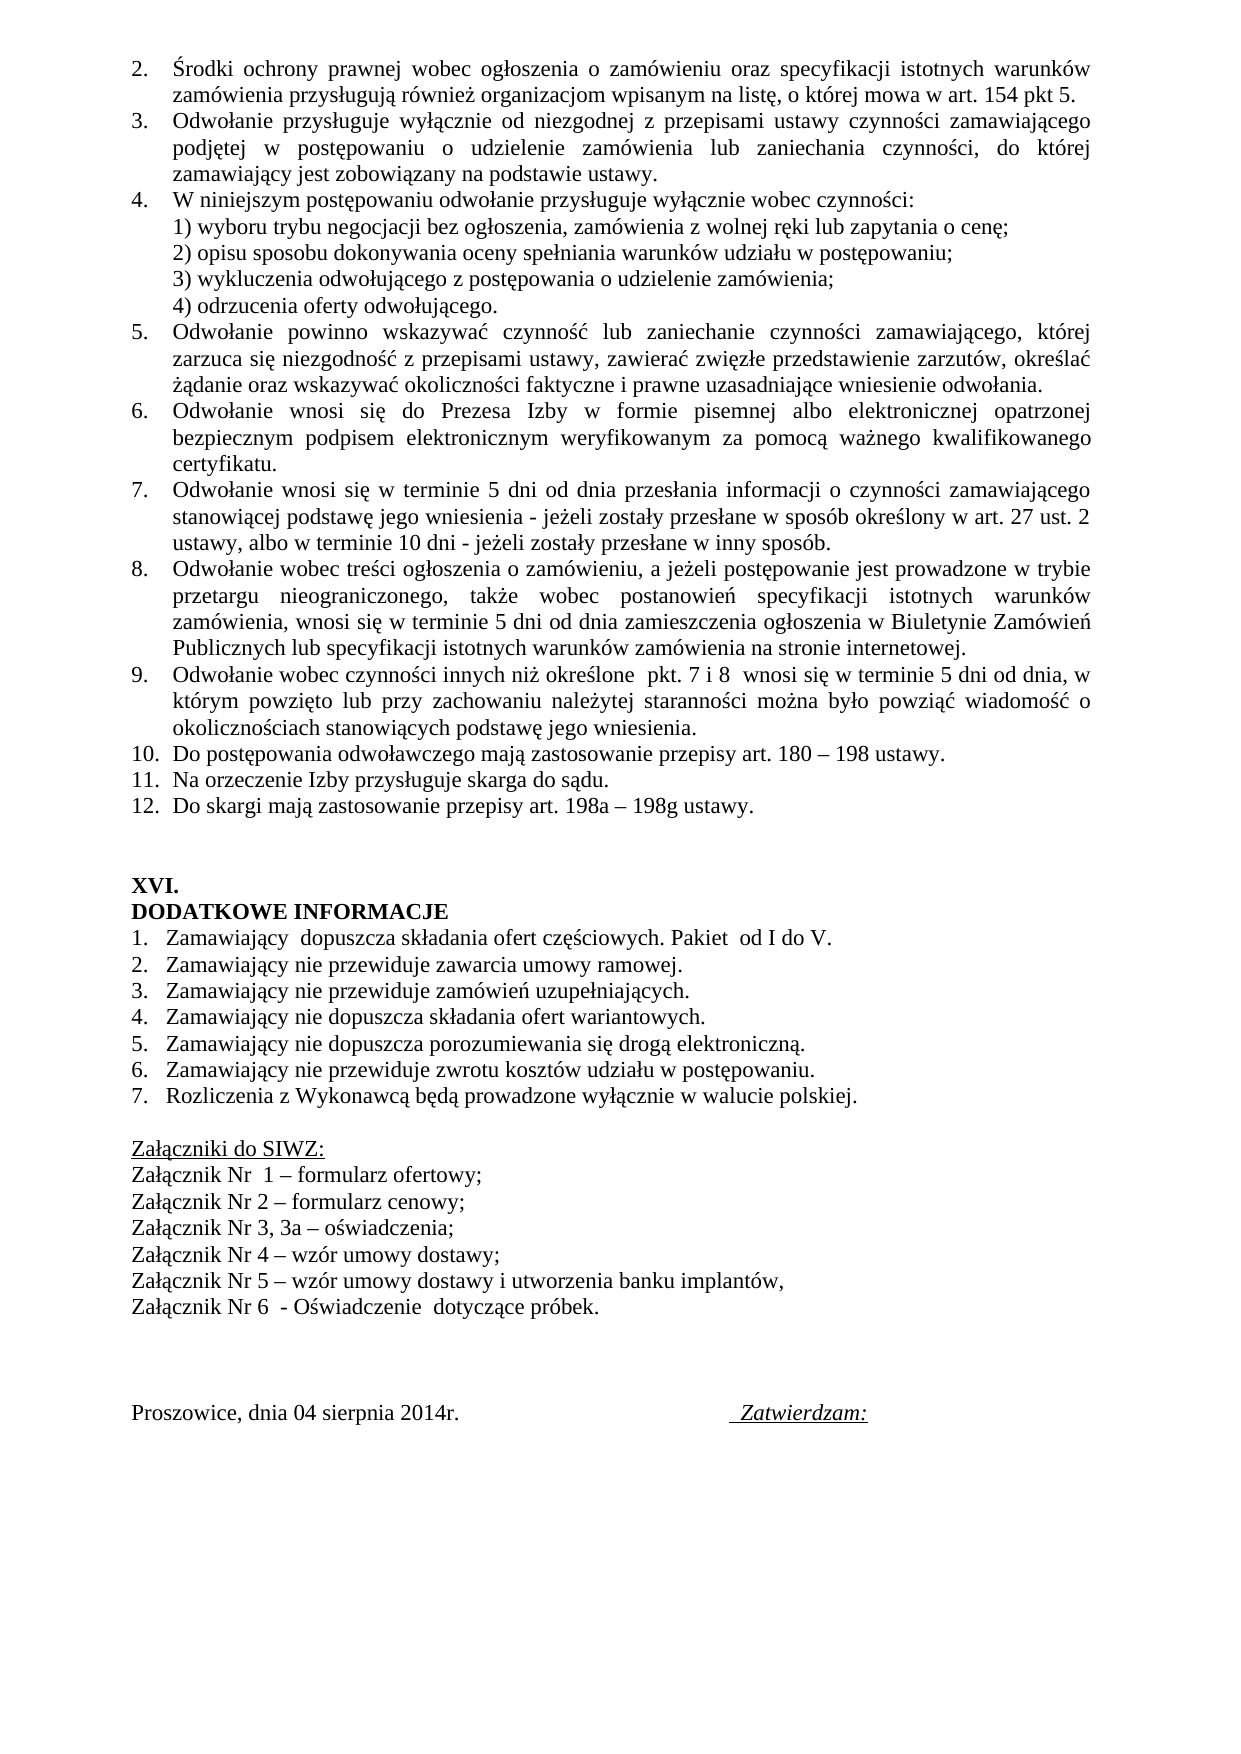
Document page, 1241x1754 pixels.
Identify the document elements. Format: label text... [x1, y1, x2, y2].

list W niniejszym postępowaniu odwołanie przysługuje wyłącznie wobec czynności: [131, 186, 1092, 213]
text Załącznik Nr 2 – formularz cenowy; [131, 1188, 1092, 1214]
list Odwołanie powinno wskazywać czynność lub zaniechanie czynności zamawiającego, której zarzuca się niezgodność z przepisami ustawy, zawierać zwięzłe przedstawienie zarzutów, określać żądanie oraz wskazywać okoliczności faktyczne i prawne uzasadniające wniesienie odwołania. [131, 318, 1092, 397]
text Załącznik Nr 6 - Oświadczenie dotyczące próbek. [131, 1293, 1092, 1320]
text 1) wyboru trybu negocjacji bez ogłoszenia, zamówienia z wolnej ręki lub zapytania o cenę; [131, 213, 1092, 239]
list Do skargi mają zastosowanie przepisy art. 198a – 198g ustawy. [131, 793, 1092, 819]
list Odwołanie wnosi się w terminie 5 dni od dnia przesłania informacji o czynności zamawiającego stanowiącej podstawę jego wniesienia - jeżeli zostały przesłane w sposób określony w art. 27 ust. 2 ustawy, albo w terminie 10 dni - jeżeli zostały przesłane w inny sposób. [131, 476, 1092, 555]
text DODATKOWE INFORMACJE [131, 898, 1092, 924]
text XVI. [131, 872, 1092, 898]
text 3. Zamawiający nie przewiduje zamówień uzupełniających. [131, 977, 1092, 1003]
list Na orzeczenie Izby przysługuje skarga do sądu. [131, 766, 1092, 793]
list Odwołanie wobec treści ogłoszenia o zamówieniu, a jeżeli postępowanie jest prowadzone w trybie przetargu nieograniczonego, także wobec postanowień specyfikacji istotnych warunków zamówienia, wnosi się w terminie 5 dni od dnia zamieszczenia ogłoszenia w Biuletynie Zamówień Publicznych lub specyfikacji istotnych warunków zamówienia na stronie internetowej. [131, 555, 1092, 661]
text 2. Zamawiający nie przewiduje zawarcia umowy ramowej. [131, 951, 1092, 977]
list Odwołanie przysługuje wyłącznie od niezgodnej z przepisami ustawy czynności zamawiającego podjętej w postępowaniu o udzielenie zamówienia lub zaniechania czynności, do której zamawiający jest zobowiązany na podstawie ustawy. [131, 107, 1092, 186]
text 7. Rozliczenia z Wykonawcą będą prowadzone wyłącznie w walucie polskiej. [131, 1082, 1092, 1109]
list Odwołanie wnosi się do Prezesa Izby w formie pisemnej albo elektronicznej opatrzonej bezpiecznym podpisem elektronicznym weryfikowanym za pomocą ważnego kwalifikowanego certyfikatu. [131, 397, 1092, 476]
text Załącznik Nr 5 – wzór umowy dostawy i utworzenia banku implantów, [131, 1267, 1092, 1293]
text 1. Zamawiający dopuszcza składania ofert częściowych. Pakiet od I do V. [131, 924, 1092, 951]
list Do postępowania odwoławczego mają zastosowanie przepisy art. 180 – 198 ustawy. [131, 740, 1092, 766]
text Załącznik Nr 3, 3a – oświadczenia; [131, 1214, 1092, 1241]
list Środki ochrony prawnej wobec ogłoszenia o zamówieniu oraz specyfikacji istotnych warunków zamówienia przysługują również organizacjom wpisanym na listę, o której mowa w art. 154 pkt 5. [131, 55, 1092, 107]
text Proszowice, dnia 04 sierpnia 2014r. Zatwierdzam: [131, 1399, 1092, 1425]
text 3) wykluczenia odwołującego z postępowania o udzielenie zamówienia; [131, 266, 1092, 292]
text 5. Zamawiający nie dopuszcza porozumiewania się drogą elektroniczną. [131, 1030, 1092, 1056]
text 2) opisu sposobu dokonywania oceny spełniania warunków udziału w postępowaniu; [131, 239, 1092, 266]
text 6. Zamawiający nie przewiduje zwrotu kosztów udziału w postępowaniu. [131, 1056, 1092, 1082]
list Odwołanie wobec czynności innych niż określone pkt. 7 i 8 wnosi się w terminie 5 dni od dnia, w którym powzięto lub przy zachowaniu należytej staranności można było powziąć wiadomość o okolicznościach stanowiących podstawę jego wniesienia. [131, 661, 1092, 740]
text Załącznik Nr 1 – formularz ofertowy; [131, 1162, 1092, 1188]
text 4. Zamawiający nie dopuszcza składania ofert wariantowych. [131, 1003, 1092, 1030]
text 4) odrzucenia oferty odwołującego. [131, 292, 1092, 318]
text Załącznik Nr 4 – wzór umowy dostawy; [131, 1241, 1092, 1267]
text Załączniki do SIWZ: [131, 1135, 1092, 1162]
